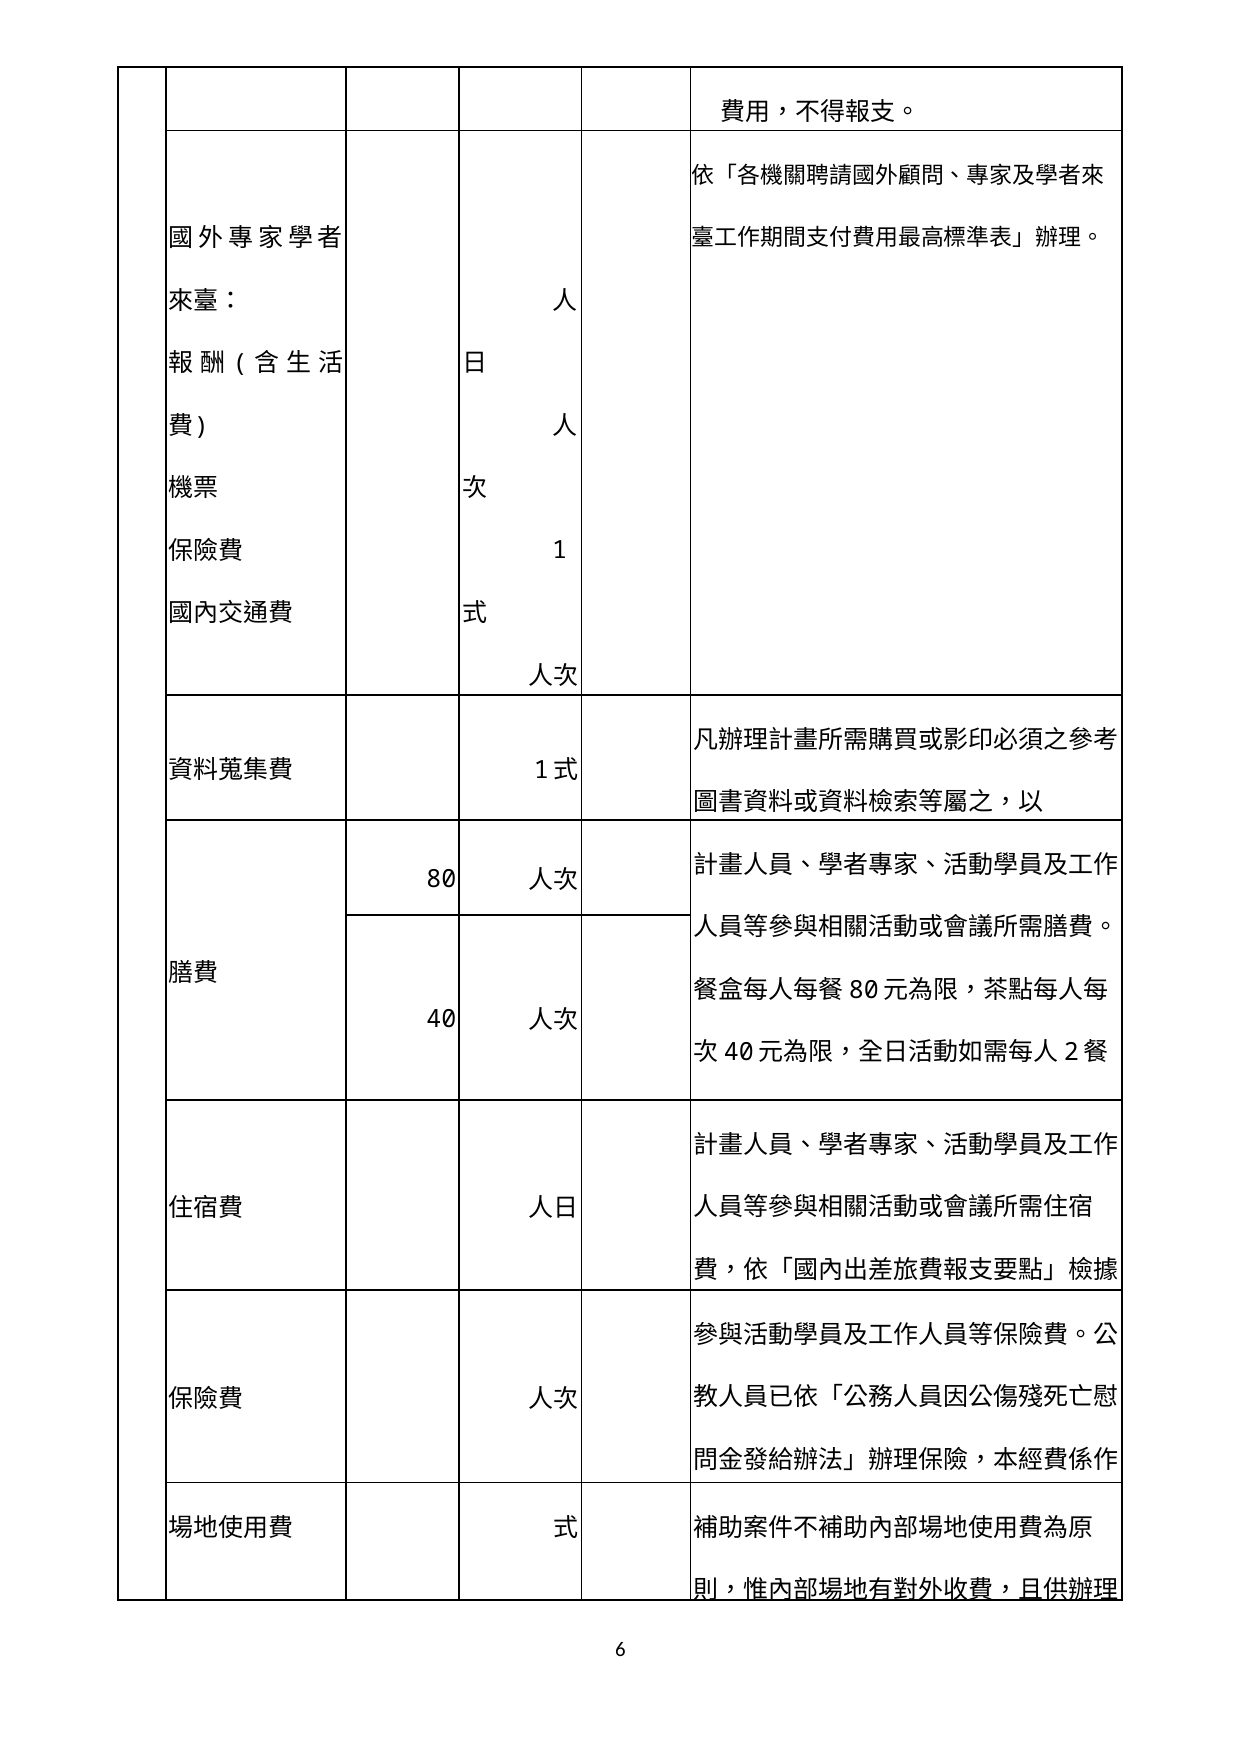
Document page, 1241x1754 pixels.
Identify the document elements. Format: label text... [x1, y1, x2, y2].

table_cell 1式 [460, 696, 581, 819]
table_cell [582, 1291, 690, 1482]
table_cell [582, 131, 690, 694]
table_cell 國外專家學者來臺： 報酬(含生活費) 機票 保險費 國內交通費 [167, 131, 345, 694]
table_cell 凡辦理計畫所需購買或影印必須之參考圖書資料或資料檢索等屬之，以30,000元為限。 [691, 696, 1121, 819]
table_cell 計畫人員、學者專家、活動學員及工作人員等參與相關活動或會議所需膳費。餐盒每人每餐80元為限，茶點每人每次40元為限，全日活動如需每人2餐及2次茶敘，以240元計（80×2+40×2＝240）；半日活動如需每人1餐及1次茶敘，以120元計（80+40＝120）。 [691, 821, 1121, 1099]
table_cell 計畫人員、學者專家、活動學員及工作人員等參與相關活動或會議所需住宿費，依「國內出差旅費報支要點」檢據核實報支。 [691, 1101, 1121, 1289]
table_cell 人日 [460, 1101, 581, 1289]
table_cell 場地使用費 [167, 1483, 345, 1599]
table_cell [582, 916, 690, 1099]
table_cell 參與活動學員及工作人員等保險費。公教人員已依「公務人員因公傷殘死亡慰問金發給辦法」辦理保險，本經費係作為補助非公教人員辦理保險之用，每人保額最高以 300 萬元為限。 [691, 1291, 1121, 1482]
table_cell [167, 68, 345, 130]
table_cell [460, 68, 581, 130]
table_cell 保險費 [167, 1291, 345, 1482]
table_cell [582, 821, 690, 914]
table_cell [347, 1291, 458, 1482]
table_cell 人次 [460, 821, 581, 914]
table_cell 人次 [460, 916, 581, 1099]
table_cell 人次 [460, 1291, 581, 1482]
table_cell [347, 1101, 458, 1289]
table_cell 補助案件不補助內部場地使用費為原則，惟內部場地有對外收費，且供辦理計畫使用者，不在此限。 [691, 1483, 1121, 1599]
table_cell 膳費 [167, 821, 345, 1099]
table_cell 式 [460, 1483, 581, 1599]
table_cell 80 [347, 821, 458, 914]
table_cell [347, 68, 458, 130]
table_cell [347, 131, 458, 694]
table_cell [347, 1483, 458, 1599]
table_cell [582, 1101, 690, 1289]
table_cell 依「各機關聘請國外顧問、專家及學者來臺工作期間支付費用最高標準表」辦理。 [691, 131, 1121, 694]
table_cell 40 [347, 916, 458, 1099]
table_cell [582, 696, 690, 819]
table_cell [582, 1483, 690, 1599]
table_cell [347, 696, 458, 819]
table_cell 資料蒐集費 [167, 696, 345, 819]
table_cell [119, 68, 165, 1599]
table_cell [582, 68, 690, 130]
table_cell 費用，不得報支。 [691, 68, 1121, 130]
table_cell 人日 人次 1式 人次 [460, 131, 581, 694]
table_cell 住宿費 [167, 1101, 345, 1289]
